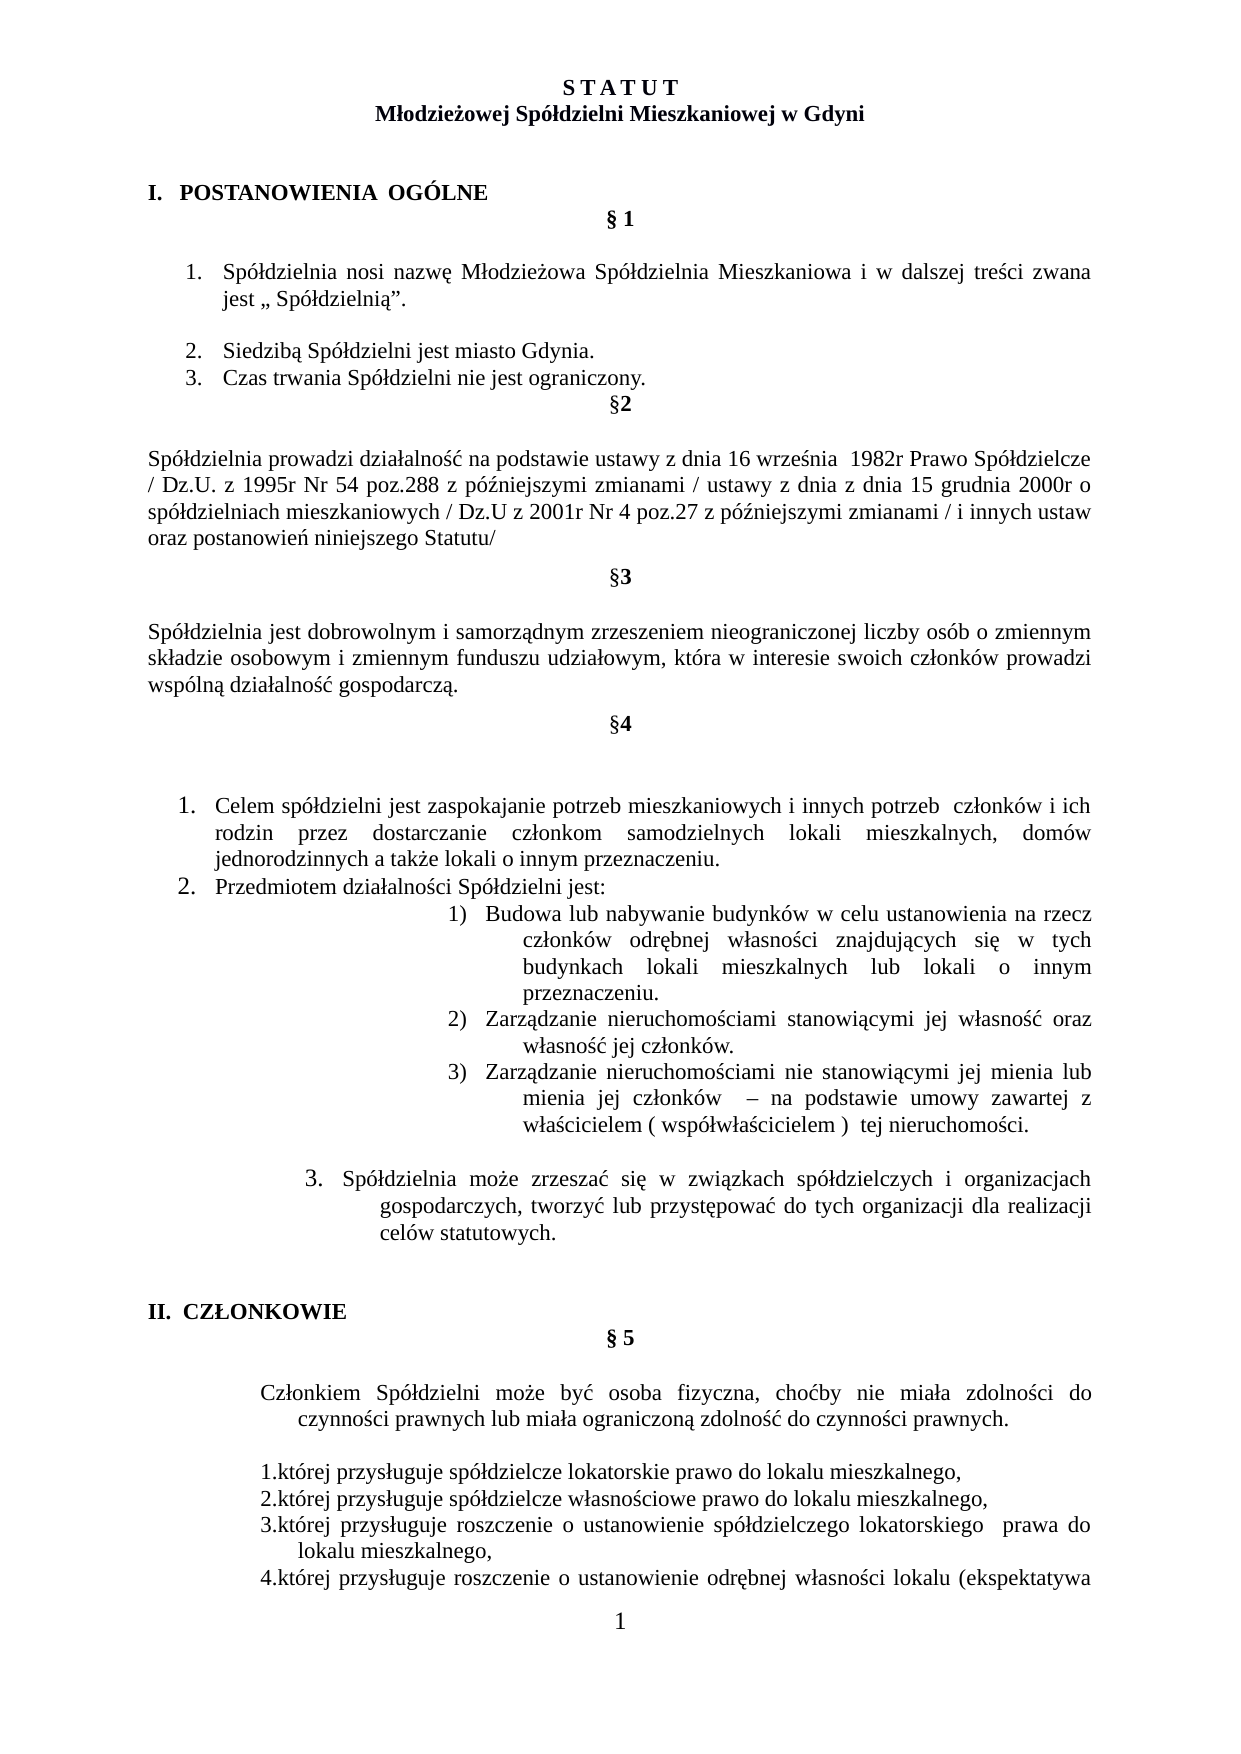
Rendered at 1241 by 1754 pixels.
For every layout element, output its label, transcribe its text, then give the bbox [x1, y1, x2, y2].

text § 5 [148, 1324, 1093, 1350]
list której przysługuje roszczenie o ustanowienie spółdzielczego lokatorskiego prawa do lokalu mieszkalnego, [260, 1511, 1093, 1564]
list Czas trwania Spółdzielni nie jest ograniczony. [185, 364, 1093, 390]
list której przysługuje spółdzielcze lokatorskie prawo do lokalu mieszkalnego, [260, 1458, 1093, 1484]
list Spółdzielnia może zrzeszać się w związkach spółdzielczych i organizacjach gospodarczych, tworzyć lub przystępować do tych organizacji dla realizacji celów statutowych. [304, 1163, 1093, 1245]
list której przysługuje spółdzielcze własnościowe prawo do lokalu mieszkalnego, [260, 1484, 1093, 1511]
text Członkiem Spółdzielni może być osoba fizyczna, choćby nie miała zdolności do czynności prawnych lub miała ograniczoną zdolność do czynności prawnych. [260, 1379, 1093, 1432]
list Budowa lub nabywanie budynków w celu ustanowienia na rzecz członków odrębnej własności znajdujących się w tych budynkach lokali mieszkalnych lub lokali o innym przeznaczeniu. [448, 900, 1093, 1005]
list Przedmiotem działalności Spółdzielni jest: [177, 871, 1093, 900]
subtitle I. POSTANOWIENIA OGÓLNE [148, 179, 1093, 206]
text S T A T U T [148, 74, 1093, 100]
list Siedzibą Spółdzielni jest miasto Gdynia. [185, 337, 1093, 364]
text §3 [148, 563, 1093, 589]
text §2 [148, 390, 1093, 416]
list Celem spółdzielni jest zaspokajanie potrzeb mieszkaniowych i innych potrzeb członków i ich rodzin przez dostarczanie członkom samodzielnych lokali mieszkalnych, domów jednorodzinnych a także lokali o innym przeznaczeniu. [177, 790, 1093, 871]
list Spółdzielnia nosi nazwę Młodzieżowa Spółdzielnia Mieszkaniowa i w dalszej treści zwana jest „ Spółdzielnią”. [185, 258, 1093, 311]
list Zarządzanie nieruchomościami stanowiącymi jej własność oraz własność jej członków. [448, 1005, 1093, 1058]
list której przysługuje roszczenie o ustanowienie odrębnej własności lokalu (ekspektatywa [260, 1564, 1093, 1590]
text § 1 [148, 206, 1093, 232]
text Spółdzielnia prowadzi działalność na podstawie ustawy z dnia 16 września 1982r Prawo Spółdzielcze / Dz.U. z 1995r Nr 54 poz.288 z późniejszymi zmianami / ustawy z dnia z dnia 15 grudnia 2000r o spółdzielniach mieszkaniowych / Dz.U z 2001r Nr 4 poz.27 z późniejszymi zmianami / i innych ustaw oraz postanowień niniejszego Statutu/ [148, 445, 1093, 551]
list Zarządzanie nieruchomościami nie stanowiącymi jej mienia lub mienia jej członków – na podstawie umowy zawartej z właścicielem ( współwłaścicielem ) tej nieruchomości. [448, 1058, 1093, 1137]
text §4 [148, 710, 1093, 736]
subtitle Młodzieżowej Spółdzielni Mieszkaniowej w Gdyni [148, 100, 1093, 126]
text Spółdzielnia jest dobrowolnym i samorządnym zrzeszeniem nieograniczonej liczby osób o zmiennym składzie osobowym i zmiennym funduszu udziałowym, która w interesie swoich członków prowadzi wspólną działalność gospodarczą. [148, 618, 1093, 697]
text II. CZŁONKOWIE [148, 1298, 1093, 1324]
